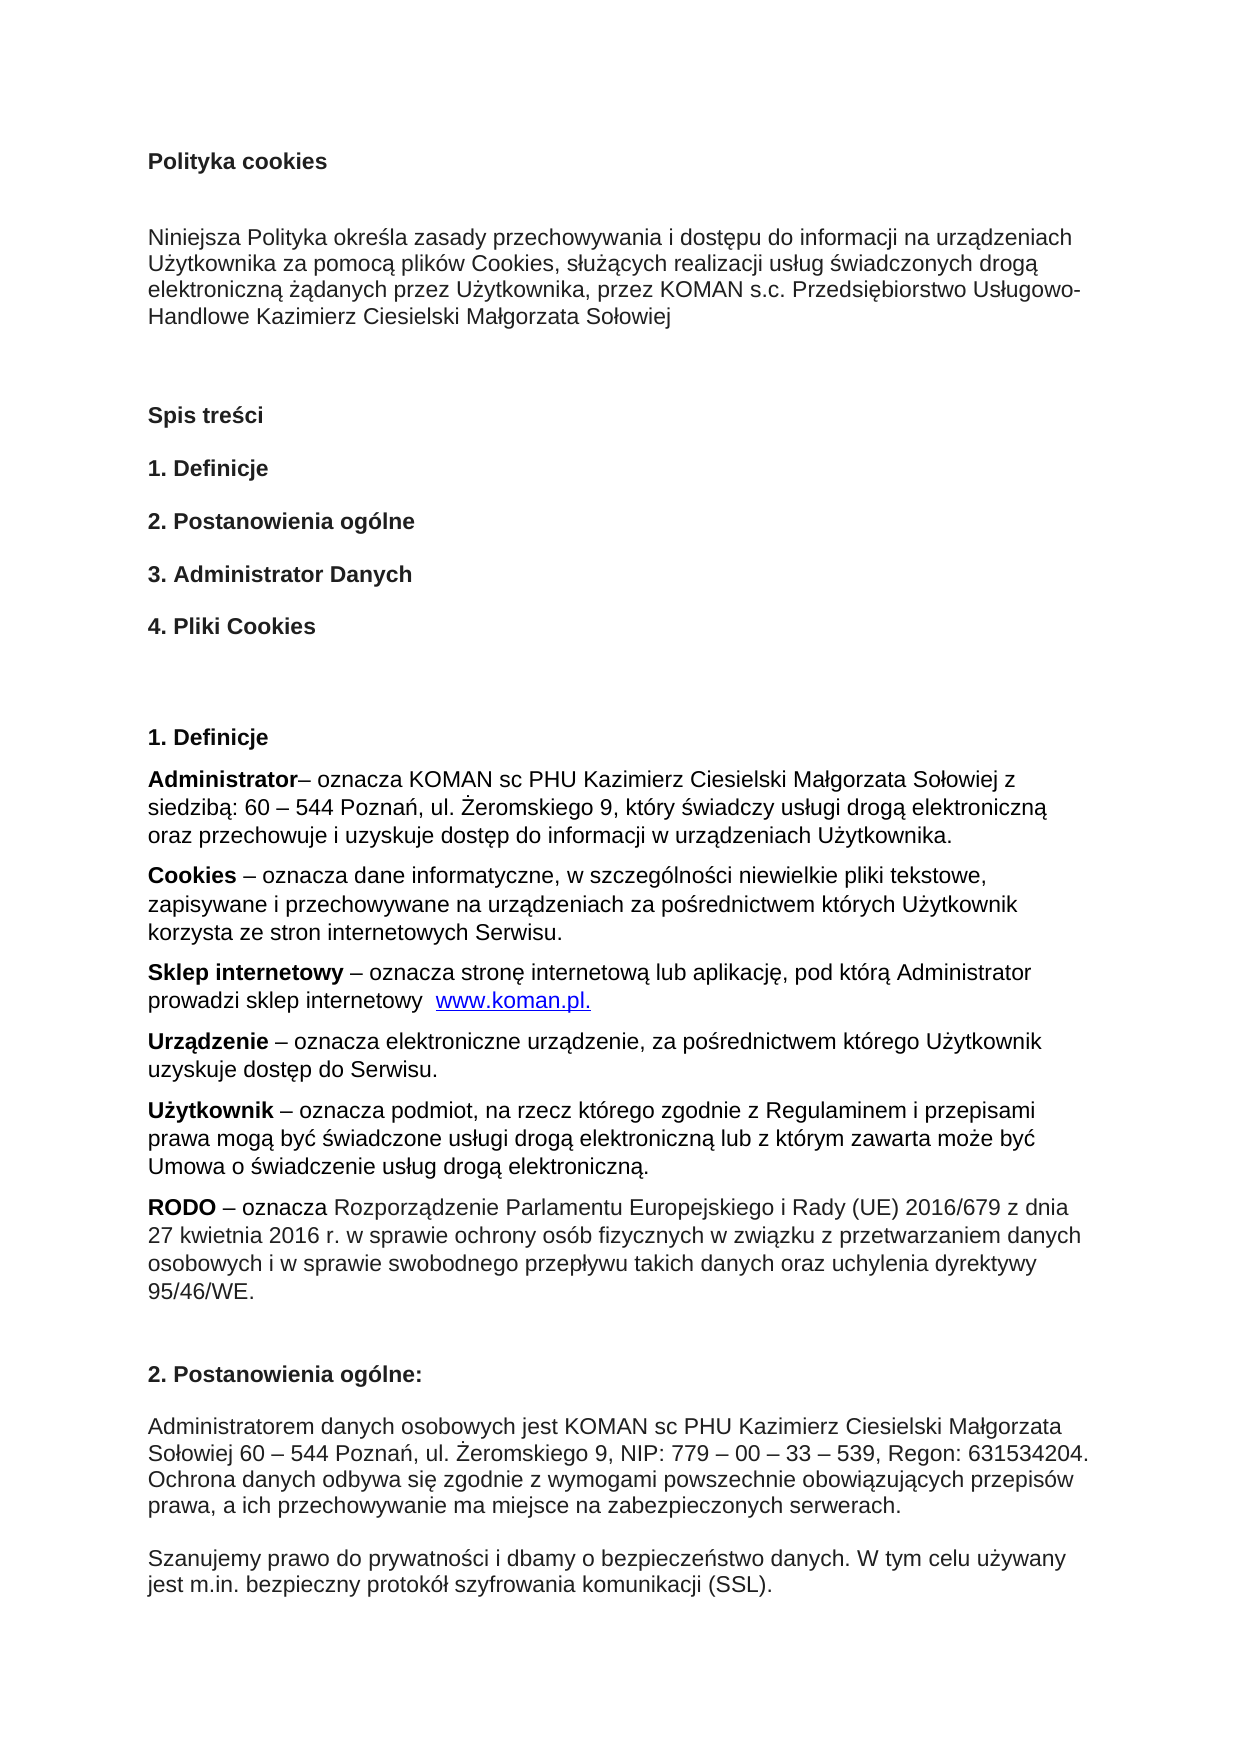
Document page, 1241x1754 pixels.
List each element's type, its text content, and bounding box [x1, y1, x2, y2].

text RODO – oznacza Rozporządzenie Parlamentu Europejskiego i Rady (UE) 2016/679 z dnia 27 kwietnia 2016 r. w sprawie ochrony osób fizycznych w związku z przetwarzaniem danych osobowych i w sprawie swobodnego przepływu takich danych oraz uchylenia dyrektywy 95/46/WE. [148, 1194, 1093, 1304]
text Spis treści [148, 402, 1093, 429]
text Administrator– oznacza KOMAN sc PHU Kazimierz Ciesielski Małgorzata Sołowiej z siedzibą: 60 – 544 Poznań, ul. Żeromskiego 9, który świadczy usługi drogą elektroniczną oraz przechowuje i uzyskuje dostęp do informacji w urządzeniach Użytkownika. [148, 766, 1093, 848]
text Administratorem danych osobowych jest KOMAN sc PHU Kazimierz Ciesielski Małgorzata Sołowiej 60 – 544 Poznań, ul. Żeromskiego 9, NIP: 779 – 00 – 33 – 539, Regon: 631534204. Ochrona danych odbywa się zgodnie z wymogami powszechnie obowiązujących przepisów prawa, a ich przechowywanie ma miejsce na zabezpieczonych serwerach. Szanujemy prawo do prywatności i dbamy o bezpieczeństwo danych. W tym celu używany jest m.in. bezpieczny protokół szyfrowania komunikacji (SSL). [148, 1413, 1093, 1598]
text Cookies – oznacza dane informatyczne, w szczególności niewielkie pliki tekstowe, zapisywane i przechowywane na urządzeniach za pośrednictwem których Użytkownik korzysta ze stron internetowych Serwisu. [148, 862, 1093, 945]
text 1. Definicje [148, 455, 1093, 481]
text 4. Pliki Cookies [148, 613, 1093, 639]
text 1. Definicje [148, 723, 1093, 750]
text 2. Postanowienia ogólne [148, 508, 1093, 534]
text 3. Administrator Danych [148, 561, 1093, 587]
text Polityka cookies [148, 148, 1093, 174]
text Użytkownik – oznacza podmiot, na rzecz którego zgodnie z Regulaminem i przepisami prawa mogą być świadczone usługi drogą elektroniczną lub z którym zawarta może być Umowa o świadczenie usług drogą elektroniczną. [148, 1097, 1093, 1179]
text Sklep internetowy – oznacza stronę internetową lub aplikację, pod którą Administrator prowadzi sklep internetowy www.koman.pl. [148, 959, 1093, 1014]
text 2. Postanowienia ogólne: [148, 1361, 1093, 1387]
text Niniejsza Polityka określa zasady przechowywania i dostępu do informacji na urządzeniach Użytkownika za pomocą plików Cookies, służących realizacji usług świadczonych drogą elektroniczną żądanych przez Użytkownika, przez KOMAN s.c. Przedsiębiorstwo Usługowo-Handlowe Kazimierz Ciesielski Małgorzata Sołowiej [148, 224, 1093, 329]
text Urządzenie – oznacza elektroniczne urządzenie, za pośrednictwem którego Użytkownik uzyskuje dostęp do Serwisu. [148, 1028, 1093, 1082]
